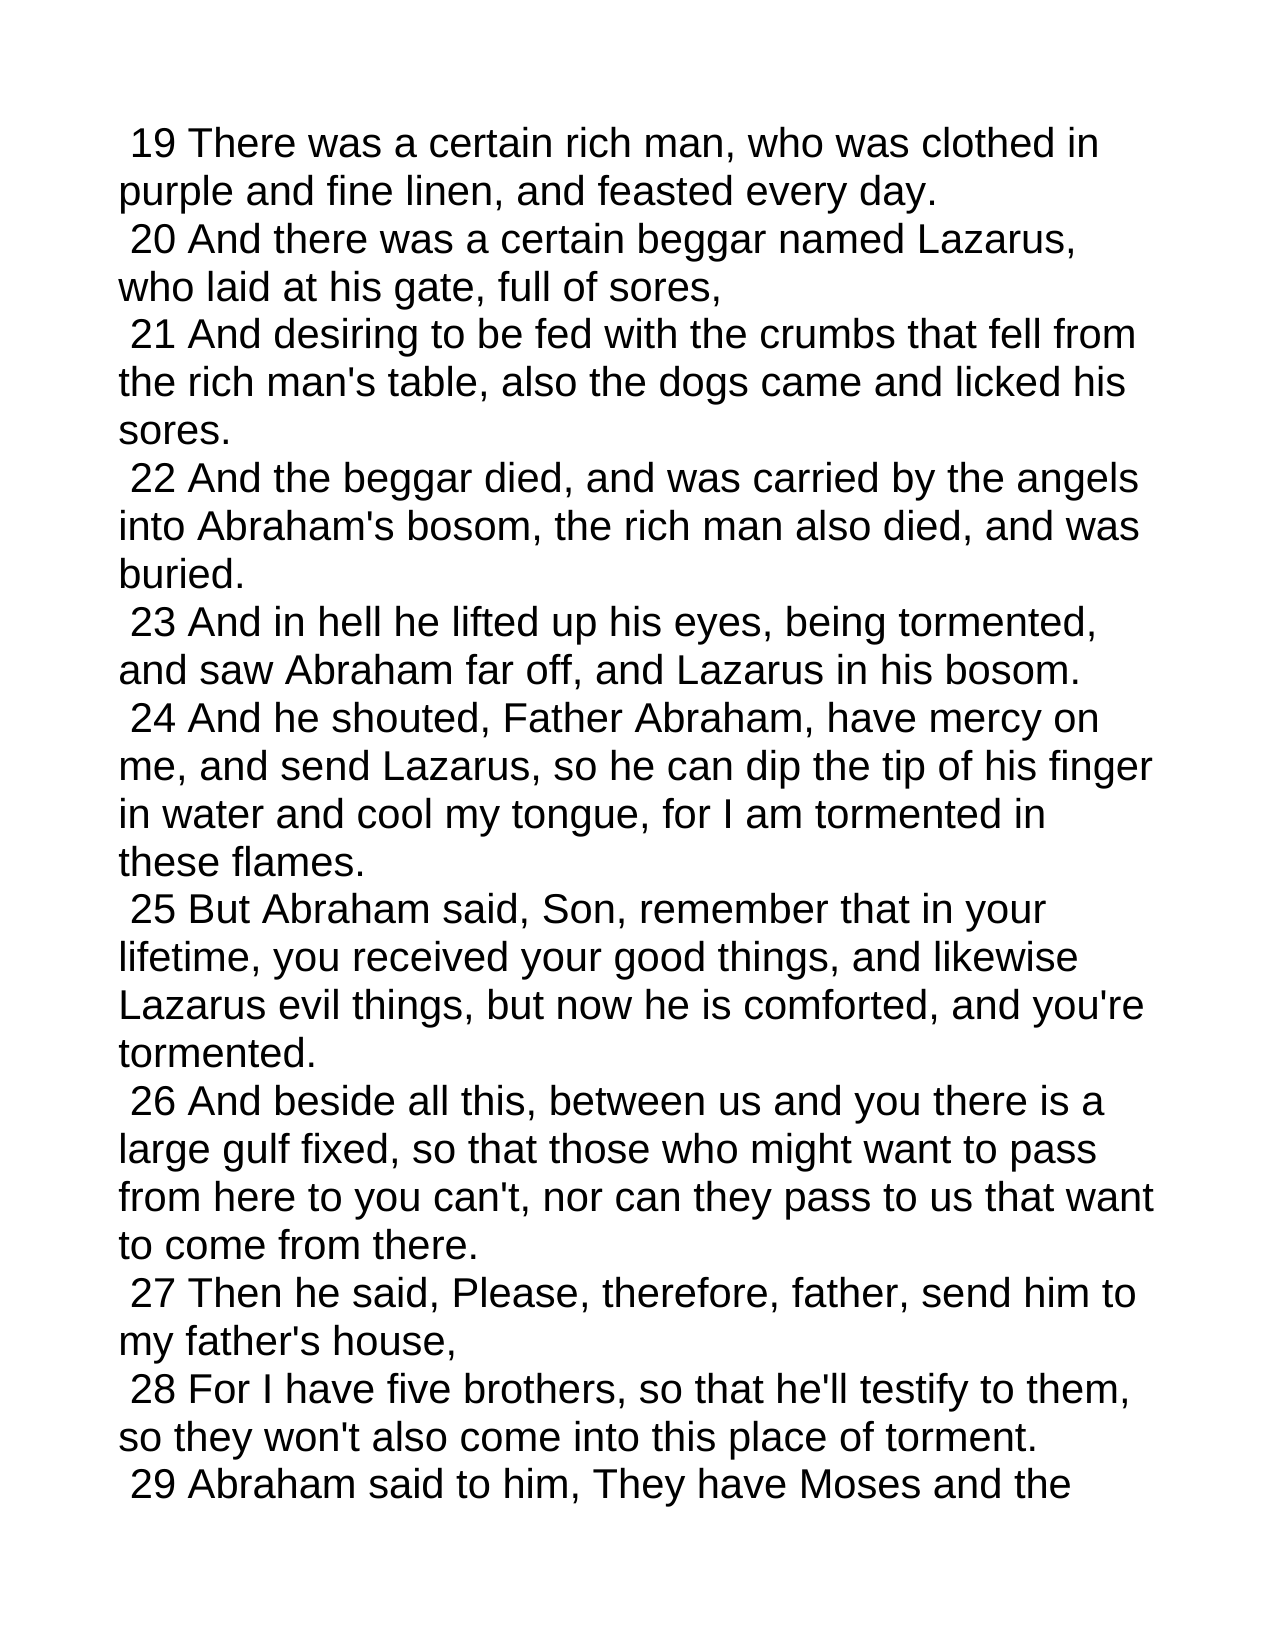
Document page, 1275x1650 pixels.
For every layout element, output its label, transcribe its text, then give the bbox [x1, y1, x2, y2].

text 19 There was a certain rich man, who was clothed in purple and fine linen, and feasted every day. [118, 118, 1157, 214]
text 22 And the beggar died, and was carried by the angels into Abraham's bosom, the rich man also died, and was buried. [118, 453, 1157, 597]
text 24 And he shouted, Father Abraham, have mercy on me, and send Lazarus, so he can dip the tip of his finger in water and cool my tongue, for I am tormented in these flames. [118, 693, 1157, 885]
text 27 Then he said, Please, therefore, father, send him to my father's house, [118, 1268, 1157, 1364]
text 20 And there was a certain beggar named Lazarus, who laid at his gate, full of sores, [118, 214, 1157, 310]
text 28 For I have five brothers, so that he'll testify to them, so they won't also come into this place of torment. [118, 1364, 1157, 1460]
text 25 But Abraham said, Son, remember that in your lifetime, you received your good things, and likewise Lazarus evil things, but now he is comforted, and you're tormented. [118, 885, 1157, 1076]
text 29 Abraham said to him, They have Moses and the [118, 1460, 1157, 1508]
text 26 And beside all this, between us and you there is a large gulf fixed, so that those who might want to pass from here to you can't, nor can they pass to us that want to come from there. [118, 1076, 1157, 1268]
text 23 And in hell he lifted up his eyes, being tormented, and saw Abraham far off, and Lazarus in his bosom. [118, 597, 1157, 693]
text 21 And desiring to be fed with the crumbs that fell from the rich man's table, also the dogs came and licked his sores. [118, 310, 1157, 453]
